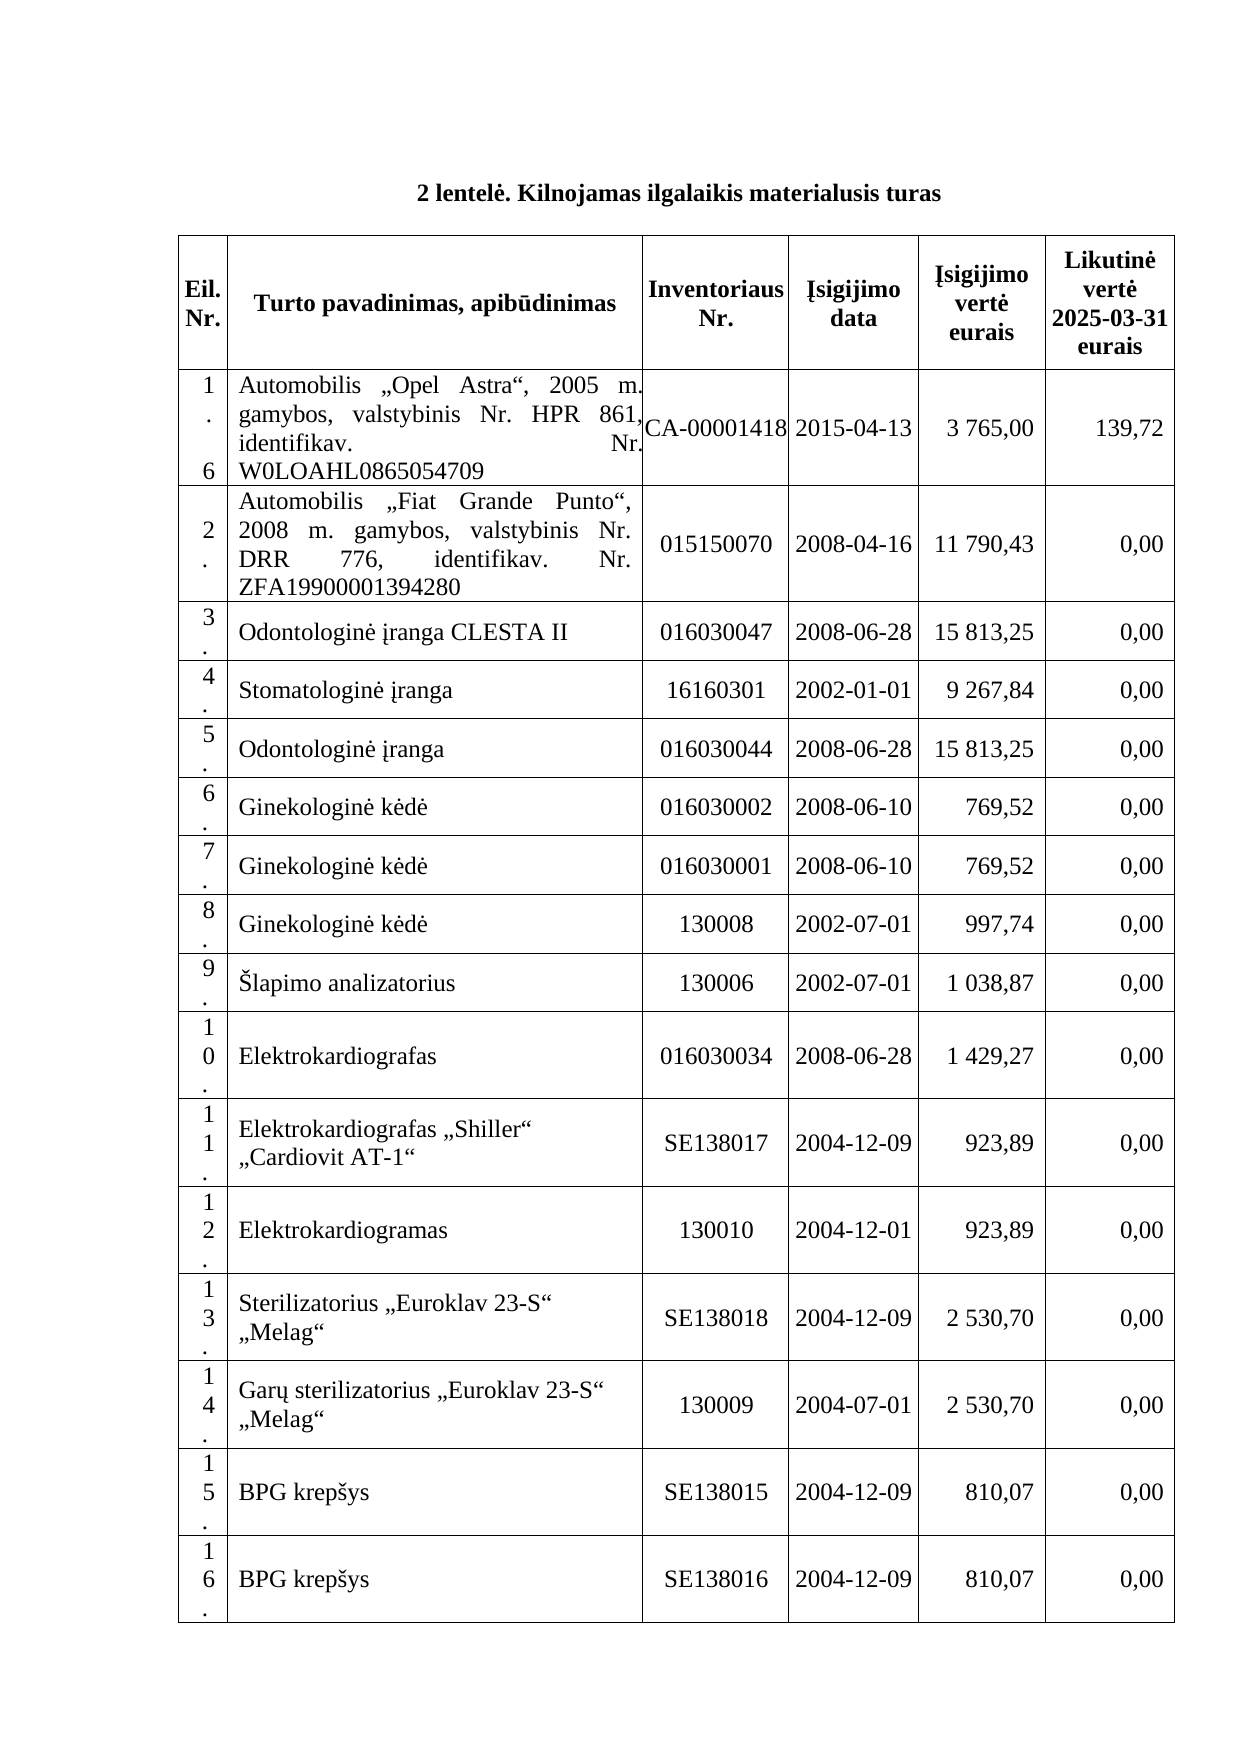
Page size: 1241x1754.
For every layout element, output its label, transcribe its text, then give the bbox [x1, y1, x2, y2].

table_cell 0,00 [1046, 1012, 1174, 1098]
table_cell 0,00 [1046, 836, 1174, 894]
table_cell 0,00 [1046, 954, 1174, 1011]
table_cell 2 530,70 [919, 1361, 1045, 1447]
table_cell 769,52 [919, 836, 1045, 894]
table_cell 0,00 [1046, 1361, 1174, 1447]
table_cell 016030047 [643, 602, 788, 660]
table_cell BPG krepšys [228, 1449, 642, 1535]
table_cell 16. [179, 1536, 227, 1622]
table_cell 0,00 [1046, 1449, 1174, 1535]
table_cell 15. [179, 1449, 227, 1535]
table_header Įsigijimo data [789, 236, 918, 369]
table_cell [1175, 953, 1180, 1011]
table_cell 0,00 [1046, 1099, 1174, 1186]
table_cell 2004-07-01 [789, 1361, 918, 1447]
table_cell 0,00 [1046, 1187, 1174, 1273]
table_cell Elektrokardiografas „Shiller“ „Cardiovit AT-1“ [228, 1099, 642, 1186]
table_cell [1175, 660, 1180, 718]
table_cell [1175, 835, 1180, 894]
table_cell 16160301 [643, 661, 788, 718]
table_cell 2. [179, 486, 227, 601]
table_cell 2004-12-01 [789, 1187, 918, 1273]
text 2 lentelė. Kilnojamas ilgalaikis materialusis turas [177, 178, 1181, 206]
table_cell [1175, 718, 1180, 777]
table_cell 2008-06-10 [789, 836, 918, 894]
table_cell 0,00 [1046, 1274, 1174, 1360]
table_cell 0,00 [1046, 719, 1174, 777]
table_header [1175, 235, 1180, 369]
table_cell 2004-12-09 [789, 1099, 918, 1186]
table_cell 2004-12-09 [789, 1449, 918, 1535]
table_cell 130006 [643, 954, 788, 1011]
table_cell 2004-12-09 [789, 1536, 918, 1622]
table_header Turto pavadinimas, apibūdinimas [228, 236, 642, 369]
table_cell 1 038,87 [919, 954, 1045, 1011]
table_cell Odontologinė įranga [228, 719, 642, 777]
table_cell Automobilis „Opel Astra“, 2005 m. gamybos, valstybinis Nr. HPR 861, identifikav. Nr. W0LOAHL0865054709 [228, 370, 642, 485]
table_cell 997,74 [919, 895, 1045, 952]
table_cell 2008-04-16 [789, 486, 918, 601]
table_cell Šlapimo analizatorius [228, 954, 642, 1011]
table_cell 15 813,25 [919, 602, 1045, 660]
table_cell 5. [179, 719, 227, 777]
table_cell 0,00 [1046, 661, 1174, 718]
table_cell 2 530,70 [919, 1274, 1045, 1360]
table_cell 769,52 [919, 778, 1045, 835]
table_cell 016030002 [643, 778, 788, 835]
table_cell 13. [179, 1274, 227, 1360]
table_cell 11. [179, 1099, 227, 1186]
table_cell 9 267,84 [919, 661, 1045, 718]
table_cell 2002-01-01 [789, 661, 918, 718]
table_header Likutinė vertė 2025-03-31 eurais [1046, 236, 1174, 369]
table_cell 2008-06-10 [789, 778, 918, 835]
table_header Įsigijimo vertė eurais [919, 236, 1045, 369]
table_cell 2004-12-09 [789, 1274, 918, 1360]
table_cell 0,00 [1046, 895, 1174, 952]
table_cell 6. [179, 778, 227, 835]
table_cell 130008 [643, 895, 788, 952]
table_cell 4. [179, 661, 227, 718]
table_cell 016030034 [643, 1012, 788, 1098]
table_cell 2008-06-28 [789, 602, 918, 660]
table_cell [1175, 485, 1180, 601]
table_cell [1175, 1186, 1180, 1273]
table_cell [1175, 1360, 1180, 1447]
table_cell Ginekologinė kėdė [228, 836, 642, 894]
table_cell Elektrokardiogramas [228, 1187, 642, 1273]
table_cell 9. [179, 954, 227, 1011]
table_cell SE138017 [643, 1099, 788, 1186]
table_cell SE138018 [643, 1274, 788, 1360]
table_cell 2008-06-28 [789, 719, 918, 777]
table_cell 1 429,27 [919, 1012, 1045, 1098]
table_cell Elektrokardiografas [228, 1012, 642, 1098]
table_cell 015150070 [643, 486, 788, 601]
table_cell 0,00 [1046, 602, 1174, 660]
table_cell [1175, 894, 1180, 952]
table_cell 15 813,25 [919, 719, 1045, 777]
table_cell 0,00 [1046, 1536, 1174, 1622]
table_cell 130009 [643, 1361, 788, 1447]
table_cell Garų sterilizatorius „Euroklav 23-S“ „Melag“ [228, 1361, 642, 1447]
table_cell Automobilis „Fiat Grande Punto“, 2008 m. gamybos, valstybinis Nr. DRR 776, identifikav. Nr. ZFA19900001394280 [228, 486, 642, 601]
table_cell 8. [179, 895, 227, 952]
table_cell SE138016 [643, 1536, 788, 1622]
table_cell [1175, 1448, 1180, 1535]
table_cell [1175, 369, 1180, 485]
table_cell 139,72 [1046, 370, 1174, 485]
table_cell Ginekologinė kėdė [228, 778, 642, 835]
table_cell 0,00 [1046, 486, 1174, 601]
table_cell Odontologinė įranga CLESTA II [228, 602, 642, 660]
table_cell [1175, 777, 1180, 835]
table_cell 1. 6 [179, 370, 227, 485]
table_cell 016030001 [643, 836, 788, 894]
table_cell 923,89 [919, 1187, 1045, 1273]
table_cell 2008-06-28 [789, 1012, 918, 1098]
table_cell 923,89 [919, 1099, 1045, 1186]
table_header Eil. Nr. [179, 236, 227, 369]
table_cell [1175, 601, 1180, 660]
table_header Inventoriaus Nr. [643, 236, 788, 369]
table_cell BPG krepšys [228, 1536, 642, 1622]
table_cell 7. [179, 836, 227, 894]
table_cell Stomatologinė įranga [228, 661, 642, 718]
table_cell 2002-07-01 [789, 895, 918, 952]
table_cell 130010 [643, 1187, 788, 1273]
table_cell 14. [179, 1361, 227, 1447]
table_cell Ginekologinė kėdė [228, 895, 642, 952]
table_cell 2002-07-01 [789, 954, 918, 1011]
table_cell [1175, 1535, 1180, 1622]
table_cell 0,00 [1046, 778, 1174, 835]
table_cell 016030044 [643, 719, 788, 777]
table_cell 12. [179, 1187, 227, 1273]
table_cell 3. [179, 602, 227, 660]
table_cell SE138015 [643, 1449, 788, 1535]
table_cell [1175, 1273, 1180, 1360]
table_cell Sterilizatorius „Euroklav 23-S“ „Melag“ [228, 1274, 642, 1360]
table_cell 810,07 [919, 1536, 1045, 1622]
table_cell 2015-04-13 [789, 370, 918, 485]
table_cell CA-00001418 [643, 370, 788, 485]
table_cell 11 790,43 [919, 486, 1045, 601]
table_cell [1175, 1098, 1180, 1186]
table_cell 810,07 [919, 1449, 1045, 1535]
table_cell 3 765,00 [919, 370, 1045, 485]
table_cell [1175, 1011, 1180, 1098]
table_cell 10. [179, 1012, 227, 1098]
